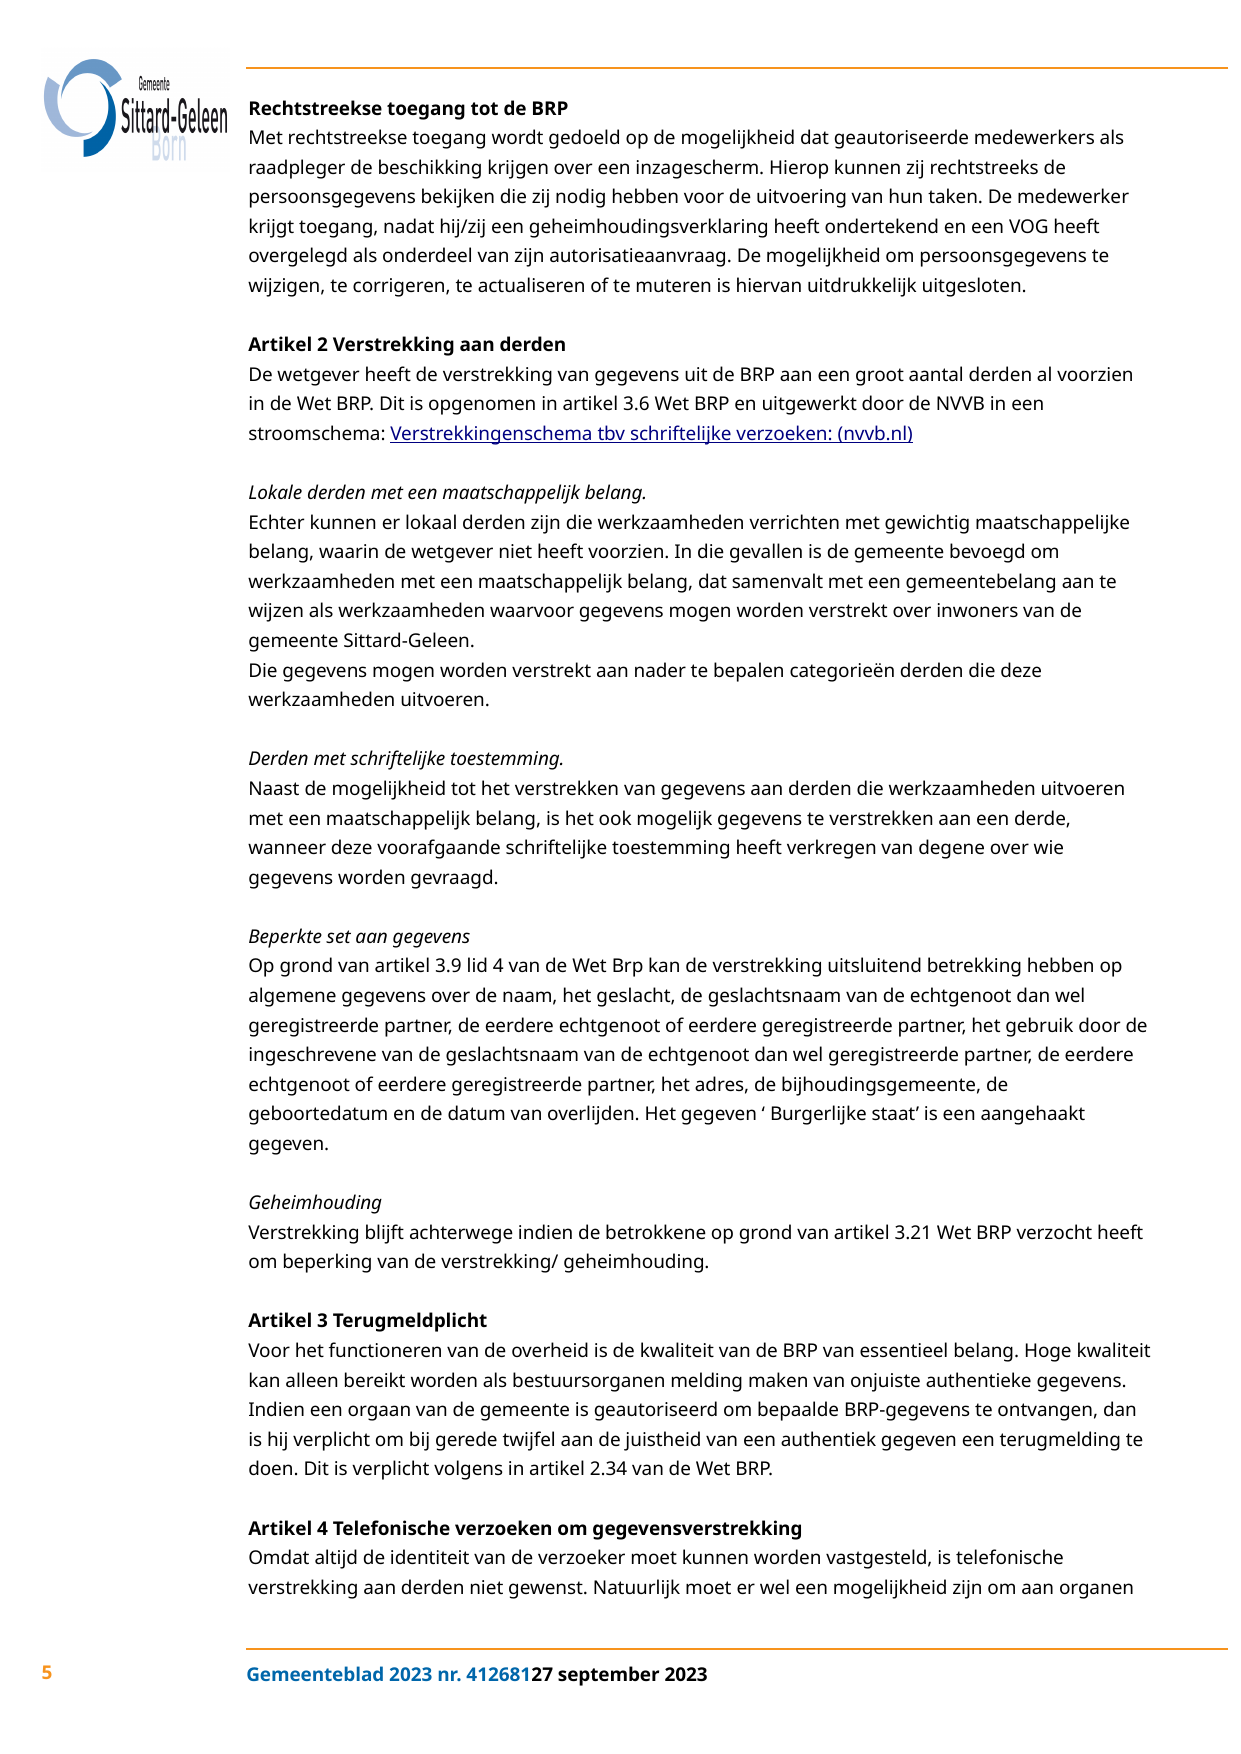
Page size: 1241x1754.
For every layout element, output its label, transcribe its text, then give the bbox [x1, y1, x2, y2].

text Naast de mogelijkheid tot het verstrekken van gegevens aan derden die werkzaamheden uitvoeren met een maatschappelijk belang, is het ook mogelijk gegevens te verstrekken aan een derde, wanneer deze voorafgaande schriftelijke toestemming heeft verkregen van degene over wie gegevens worden gevraagd. [248, 775, 1152, 890]
text Verstrekking blijft achterwege indien de betrokkene op grond van artikel 3.21 Wet BRP verzocht heeft om beperking van de verstrekking/ geheimhouding. [248, 1219, 1152, 1274]
text Omdat altijd de identiteit van de verzoeker moet kunnen worden vastgesteld, is telefonische verstrekking aan derden niet gewenst. Natuurlijk moet er wel een mogelijkheid zijn om aan organen [248, 1544, 1152, 1600]
text Artikel 4 Telefonische verzoeken om gegevensverstrekking [248, 1515, 1152, 1541]
text Geheimhouding [248, 1189, 1152, 1215]
text Op grond van artikel 3.9 lid 4 van de Wet Brp kan de verstrekking uitsluitend betrekking hebben op algemene gegevens over de naam, het geslacht, de geslachtsnaam van de echtgenoot dan wel geregistreerde partner, de eerdere echtgenoot of eerdere geregistreerde partner, het gebruik door de ingeschrevene van de geslachtsnaam van de echtgenoot dan wel geregistreerde partner, de eerdere echtgenoot of eerdere geregistreerde partner, het adres, de bijhoudingsgemeente, de geboortedatum en de datum van overlijden. Het gegeven ‘ Burgerlijke staat’ is een aangehaakt gegeven. [248, 953, 1152, 1156]
text Met rechtstreekse toegang wordt gedoeld op de mogelijkheid dat geautoriseerde medewerkers als raadpleger de beschikking krijgen over een inzagescherm. Hierop kunnen zij rechtstreeks de persoonsgegevens bekijken die zij nodig hebben voor de uitvoering van hun taken. De medewerker krijgt toegang, nadat hij/zij een geheimhoudingsverklaring heeft ondertekend en een VOG heeft overgelegd als onderdeel van zijn autorisatieaanvraag. De mogelijkheid om persoonsgegevens te wijzigen, te corrigeren, te actualiseren of te muteren is hiervan uitdrukkelijk uitgesloten. [248, 124, 1152, 298]
picture [41, 47, 231, 172]
text Lokale derden met een maatschappelijk belang. [248, 479, 1152, 505]
text Beperkte set aan gegevens [248, 923, 1152, 949]
text Derden met schriftelijke toestemming. [248, 746, 1152, 771]
text Rechtstreekse toegang tot de BRP [248, 95, 1152, 121]
text Echter kunnen er lokaal derden zijn die werkzaamheden verrichten met gewichtig maatschappelijke belang, waarin de wetgever niet heeft voorzien. In die gevallen is de gemeente bevoegd om werkzaamheden met een maatschappelijk belang, dat samenvalt met een gemeentebelang aan te wijzen als werkzaamheden waarvoor gegevens mogen worden verstrekt over inwoners van de gemeente Sittard-Geleen. [248, 509, 1152, 653]
text Die gegevens mogen worden verstrekt aan nader te bepalen categorieën derden die deze werkzaamheden uitvoeren. [248, 657, 1152, 712]
text Voor het functioneren van de overheid is de kwaliteit van de BRP van essentieel belang. Hoge kwaliteit kan alleen bereikt worden als bestuursorganen melding maken van onjuiste authentieke gegevens. Indien een orgaan van de gemeente is geautoriseerd om bepaalde BRP-gegevens te ontvangen, dan is hij verplicht om bij gerede twijfel aan de juistheid van een authentiek gegeven een terugmelding te doen. Dit is verplicht volgens in artikel 2.34 van de Wet BRP. [248, 1337, 1152, 1481]
text De wetgever heeft de verstrekking van gegevens uit de BRP aan een groot aantal derden al voorzien in de Wet BRP. Dit is opgenomen in artikel 3.6 Wet BRP en uitgewerkt door de NVVB in een stroomschema: Verstrekkingenschema tbv schriftelijke verzoeken: (nvvb.nl) [248, 361, 1152, 446]
text Artikel 2 Verstrekking aan derden [248, 331, 1152, 357]
text Artikel 3 Terugmeldplicht [248, 1308, 1152, 1333]
